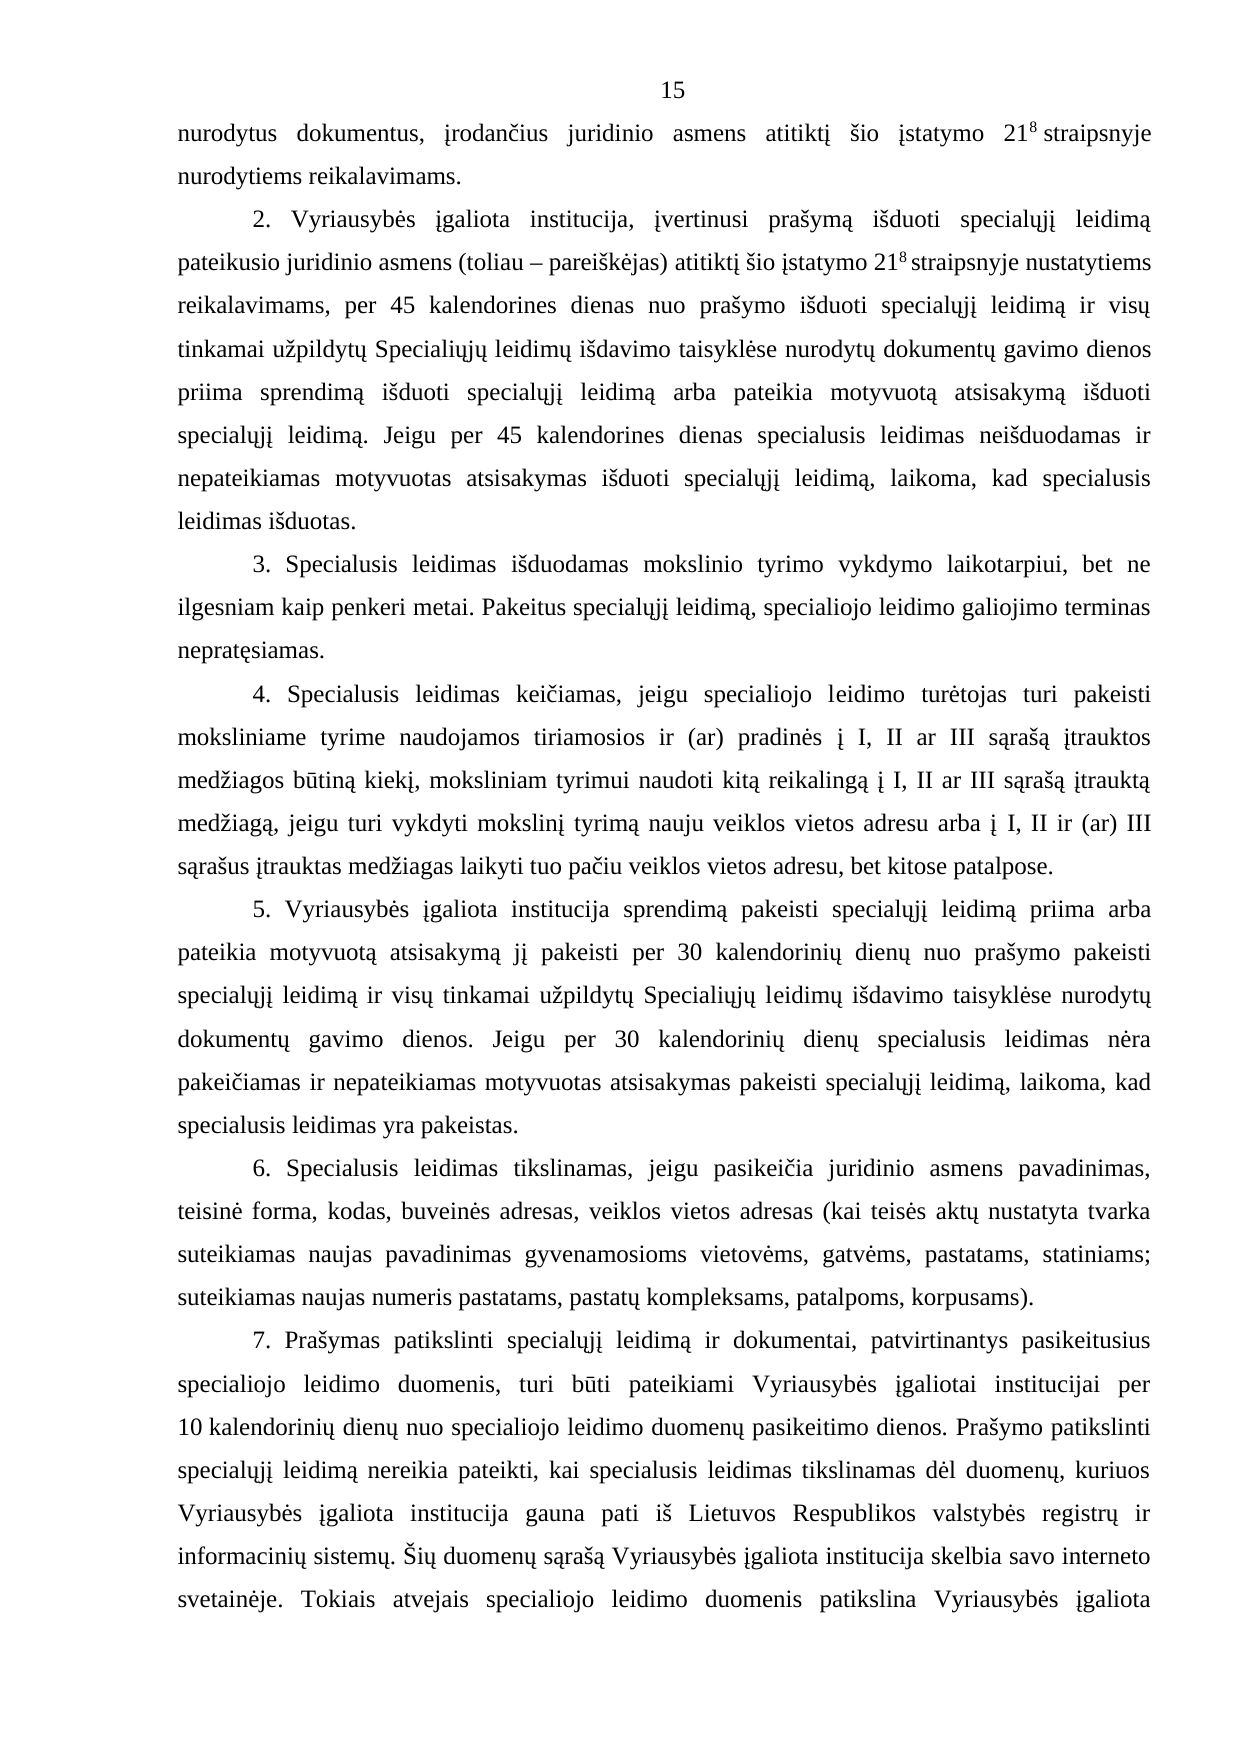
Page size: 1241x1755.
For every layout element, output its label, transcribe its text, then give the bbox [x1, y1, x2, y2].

text 4. Specialusis leidimas keičiamas, jeigu specialiojo leidimo turėtojas turi pakeisti moksliniame tyrime naudojamos tiriamosios ir (ar) pradinės į I, II ar III sąrašą įtrauktos medžiagos būtiną kiekį, moksliniam tyrimui naudoti kitą reikalingą į I, II ar III sąrašą įtrauktą medžiagą, jeigu turi vykdyti mokslinį tyrimą nauju veiklos vietos adresu arba į I, II ir (ar) III sąrašus įtrauktas medžiagas laikyti tuo pačiu veiklos vietos adresu, bet kitose patalpose. [177, 679, 1152, 880]
text 6. Specialusis leidimas tikslinamas, jeigu pasikeičia juridinio asmens pavadinimas, teisinė forma, kodas, buveinės adresas, veiklos vietos adresas (kai teisės aktų nustatyta tvarka suteikiamas naujas pavadinimas gyvenamosioms vietovėms, gatvėms, pastatams, statiniams; suteikiamas naujas numeris pastatams, pastatų kompleksams, patalpoms, korpusams). [177, 1153, 1152, 1311]
text 2. Vyriausybės įgaliota institucija, įvertinusi prašymą išduoti specialųjį leidimą pateikusio juridinio asmens (toliau – pareiškėjas) atitiktį šio įstatymo 218 straipsnyje nustatytiems reikalavimams, per 45 kalendorines dienas nuo prašymo išduoti specialųjį leidimą ir visų tinkamai užpildytų Specialiųjų leidimų išdavimo taisyklėse nurodytų dokumentų gavimo dienos priima sprendimą išduoti specialųjį leidimą arba pateikia motyvuotą atsisakymą išduoti specialųjį leidimą. Jeigu per 45 kalendorines dienas specialusis leidimas neišduodamas ir nepateikiamas motyvuotas atsisakymas išduoti specialųjį leidimą, laikoma, kad specialusis leidimas išduotas. [177, 204, 1152, 535]
text 3. Specialusis leidimas išduodamas mokslinio tyrimo vykdymo laikotarpiui, bet ne ilgesniam kaip penkeri metai. Pakeitus specialųjį leidimą, specialiojo leidimo galiojimo terminas nepratęsiamas. [177, 549, 1152, 664]
text 7. Prašymas patikslinti specialųjį leidimą ir dokumentai, patvirtinantys pasikeitusius specialiojo leidimo duomenis, turi būti pateikiami Vyriausybės įgaliotai institucijai per 10 kalendorinių dienų nuo specialiojo leidimo duomenų pasikeitimo dienos. Prašymo patikslinti specialųjį leidimą nereikia pateikti, kai specialusis leidimas tikslinamas dėl duomenų, kuriuos Vyriausybės įgaliota institucija gauna pati iš Lietuvos Respublikos valstybės registrų ir informacinių sistemų. Šių duomenų sąrašą Vyriausybės įgaliota institucija skelbia savo interneto svetainėje. Tokiais atvejais specialiojo leidimo duomenis patikslina Vyriausybės įgaliota [177, 1326, 1152, 1613]
text 5. Vyriausybės įgaliota institucija sprendimą pakeisti specialųjį leidimą priima arba pateikia motyvuotą atsisakymą jį pakeisti per 30 kalendorinių dienų nuo prašymo pakeisti specialųjį leidimą ir visų tinkamai užpildytų Specialiųjų leidimų išdavimo taisyklėse nurodytų dokumentų gavimo dienos. Jeigu per 30 kalendorinių dienų specialusis leidimas nėra pakeičiamas ir nepateikiamas motyvuotas atsisakymas pakeisti specialųjį leidimą, laikoma, kad specialusis leidimas yra pakeistas. [177, 894, 1152, 1139]
text nurodytus dokumentus, įrodančius juridinio asmens atitiktį šio įstatymo 218 straipsnyje nurodytiems reikalavimams. [177, 118, 1152, 190]
